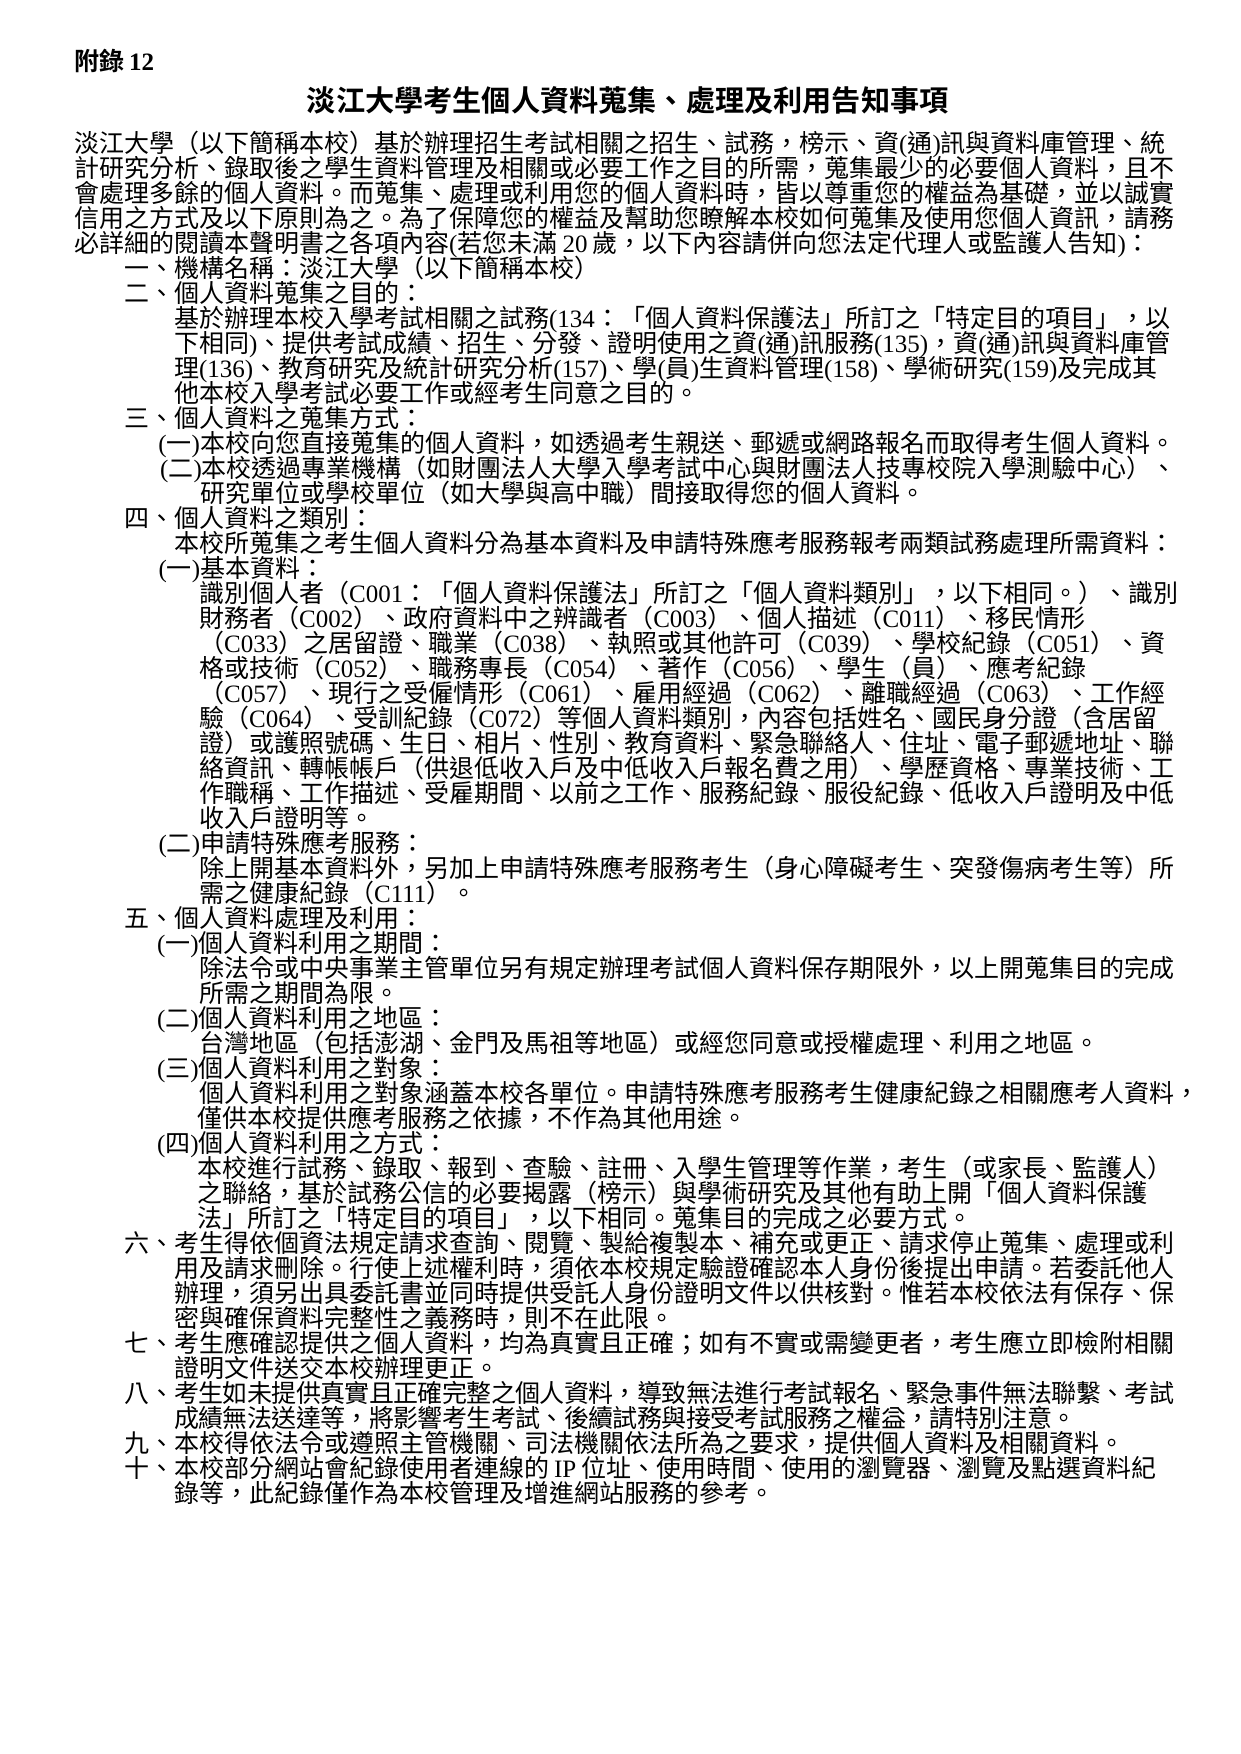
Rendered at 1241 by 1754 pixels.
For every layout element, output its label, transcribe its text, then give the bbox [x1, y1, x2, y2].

text 識別個人者（C001：「個人資料保護法」所訂之「個人資料類別」，以下相同。）、識別財務者（C002）、政府資料中之辨識者（C003）、個人描述（C011）、移民情形（C033）之居留證、職業（C038）、執照或其他許可（C039）、學校紀錄（C051）、資格或技術（C052）、職務專長（C054）、著作（C056）、學生（員）、應考紀錄（C057）、現行之受僱情形（C061）、雇用經過（C062）、離職經過（C063）、工作經驗（C064）、受訓紀錄（C072）等個人資料類別，內容包括姓名、國民身分證（含居留證）或護照號碼、生日、相片、性別、教育資料、緊急聯絡人、住址、電子郵遞地址、聯絡資訊、轉帳帳戶（供退低收入戶及中低收入戶報名費之用）、學歷資格、專業技術、工作職稱、工作描述、受雇期間、以前之工作、服務紀錄、服役紀錄、低收入戶證明及中低收入戶證明等。 [199, 582, 1181, 832]
text (一)本校向您直接蒐集的個人資料，如透過考生親送、郵遞或網路報名而取得考生個人資料。 [158, 432, 1181, 457]
text (一)基本資料： [158, 557, 1183, 582]
text 除上開基本資料外，另加上申請特殊應考服務考生（身心障礙考生、突發傷病考生等）所需之健康紀錄（C111）。 [199, 857, 1181, 907]
text (二)本校透過專業機構（如財團法人大學入學考試中心與財團法人技專校院入學測驗中心）、研究單位或學校單位（如大學與高中職）間接取得您的個人資料。 [160, 457, 1181, 507]
text 三、個人資料之蒐集方式： [124, 407, 1181, 432]
text (二)個人資料利用之地區： [157, 1007, 1183, 1032]
text 七、考生應確認提供之個人資料，均為真實且正確；如有不實或需變更者，考生應立即檢附相關證明文件送交本校辦理更正。 [124, 1332, 1181, 1382]
text 一、機構名稱：淡江大學（以下簡稱本校） [124, 257, 1181, 282]
text 六、考生得依個資法規定請求查詢、閱覽、製給複製本、補充或更正、請求停止蒐集、處理或利用及請求刪除。行使上述權利時，須依本校規定驗證確認本人身份後提出申請。若委託他人辦理，須另出具委託書並同時提供受託人身份證明文件以供核對。惟若本校依法有保存、保密與確保資料完整性之義務時，則不在此限。 [124, 1232, 1181, 1332]
text (一)個人資料利用之期間： [157, 932, 1183, 957]
text 台灣地區（包括澎湖、金門及馬祖等地區）或經您同意或授權處理、利用之地區。 [186, 1032, 1183, 1057]
text 本校進行試務、錄取、報到、查驗、註冊、入學生管理等作業，考生（或家長、監護人）之聯絡，基於試務公信的必要揭露（榜示）與學術研究及其他有助上開「個人資料保護法」所訂之「特定目的項目」，以下相同。蒐集目的完成之必要方式。 [197, 1157, 1183, 1232]
text 淡江大學（以下簡稱本校）基於辦理招生考試相關之招生、試務，榜示、資(通)訊與資料庫管理、統計研究分析、錄取後之學生資料管理及相關或必要工作之目的所需，蒐集最少的必要個人資料，且不會處理多餘的個人資料。而蒐集、處理或利用您的個人資料時，皆以尊重您的權益為基礎，並以誠實信用之方式及以下原則為之。為了保障您的權益及幫助您瞭解本校如何蒐集及使用您個人資訊，請務必詳細的閱讀本聲明書之各項內容(若您未滿20歲，以下內容請併向您法定代理人或監護人告知)： [74, 132, 1183, 257]
text 個人資料利用之對象涵蓋本校各單位。申請特殊應考服務考生健康紀錄之相關應考人資料，僅供本校提供應考服務之依據，不作為其他用途。 [198, 1082, 1183, 1132]
text 五、個人資料處理及利用： [124, 907, 1181, 932]
text 淡江大學考生個人資料蒐集、處理及利用告知事項 [74, 78, 1181, 120]
text (三)個人資料利用之對象： [157, 1057, 1183, 1082]
text 除法令或中央事業主管單位另有規定辦理考試個人資料保存期限外，以上開蒐集目的完成所需之期間為限。 [199, 957, 1183, 1007]
text 四、個人資料之類別： [124, 507, 1181, 532]
text (四)個人資料利用之方式： [157, 1132, 1183, 1157]
text 八、考生如未提供真實且正確完整之個人資料，導致無法進行考試報名、緊急事件無法聯繫、考試成績無法送達等，將影響考生考試、後續試務與接受考試服務之權益，請特別注意。 [124, 1382, 1181, 1432]
text 九、本校得依法令或遵照主管機關、司法機關依法所為之要求，提供個人資料及相關資料。 [124, 1432, 1181, 1457]
text 二、個人資料蒐集之目的： [124, 282, 1181, 307]
text (二)申請特殊應考服務： [158, 832, 1183, 857]
text 附錄12 [74, 41, 1181, 78]
text 基於辦理本校入學考試相關之試務(134：「個人資料保護法」所訂之「特定目的項目」，以下相同)、提供考試成績、招生、分發、證明使用之資(通)訊服務(135)，資(通)訊與資料庫管理(136)、教育研究及統計研究分析(157)、學(員)生資料管理(158)、學術研究(159)及完成其他本校入學考試必要工作或經考生同意之目的。 [174, 307, 1181, 407]
text 十、本校部分網站會紀錄使用者連線的IP位址、使用時間、使用的瀏覽器、瀏覽及點選資料紀錄等，此紀錄僅作為本校管理及增進網站服務的參考。 [124, 1457, 1181, 1507]
text 本校所蒐集之考生個人資料分為基本資料及申請特殊應考服務報考兩類試務處理所需資料： [174, 532, 1181, 557]
